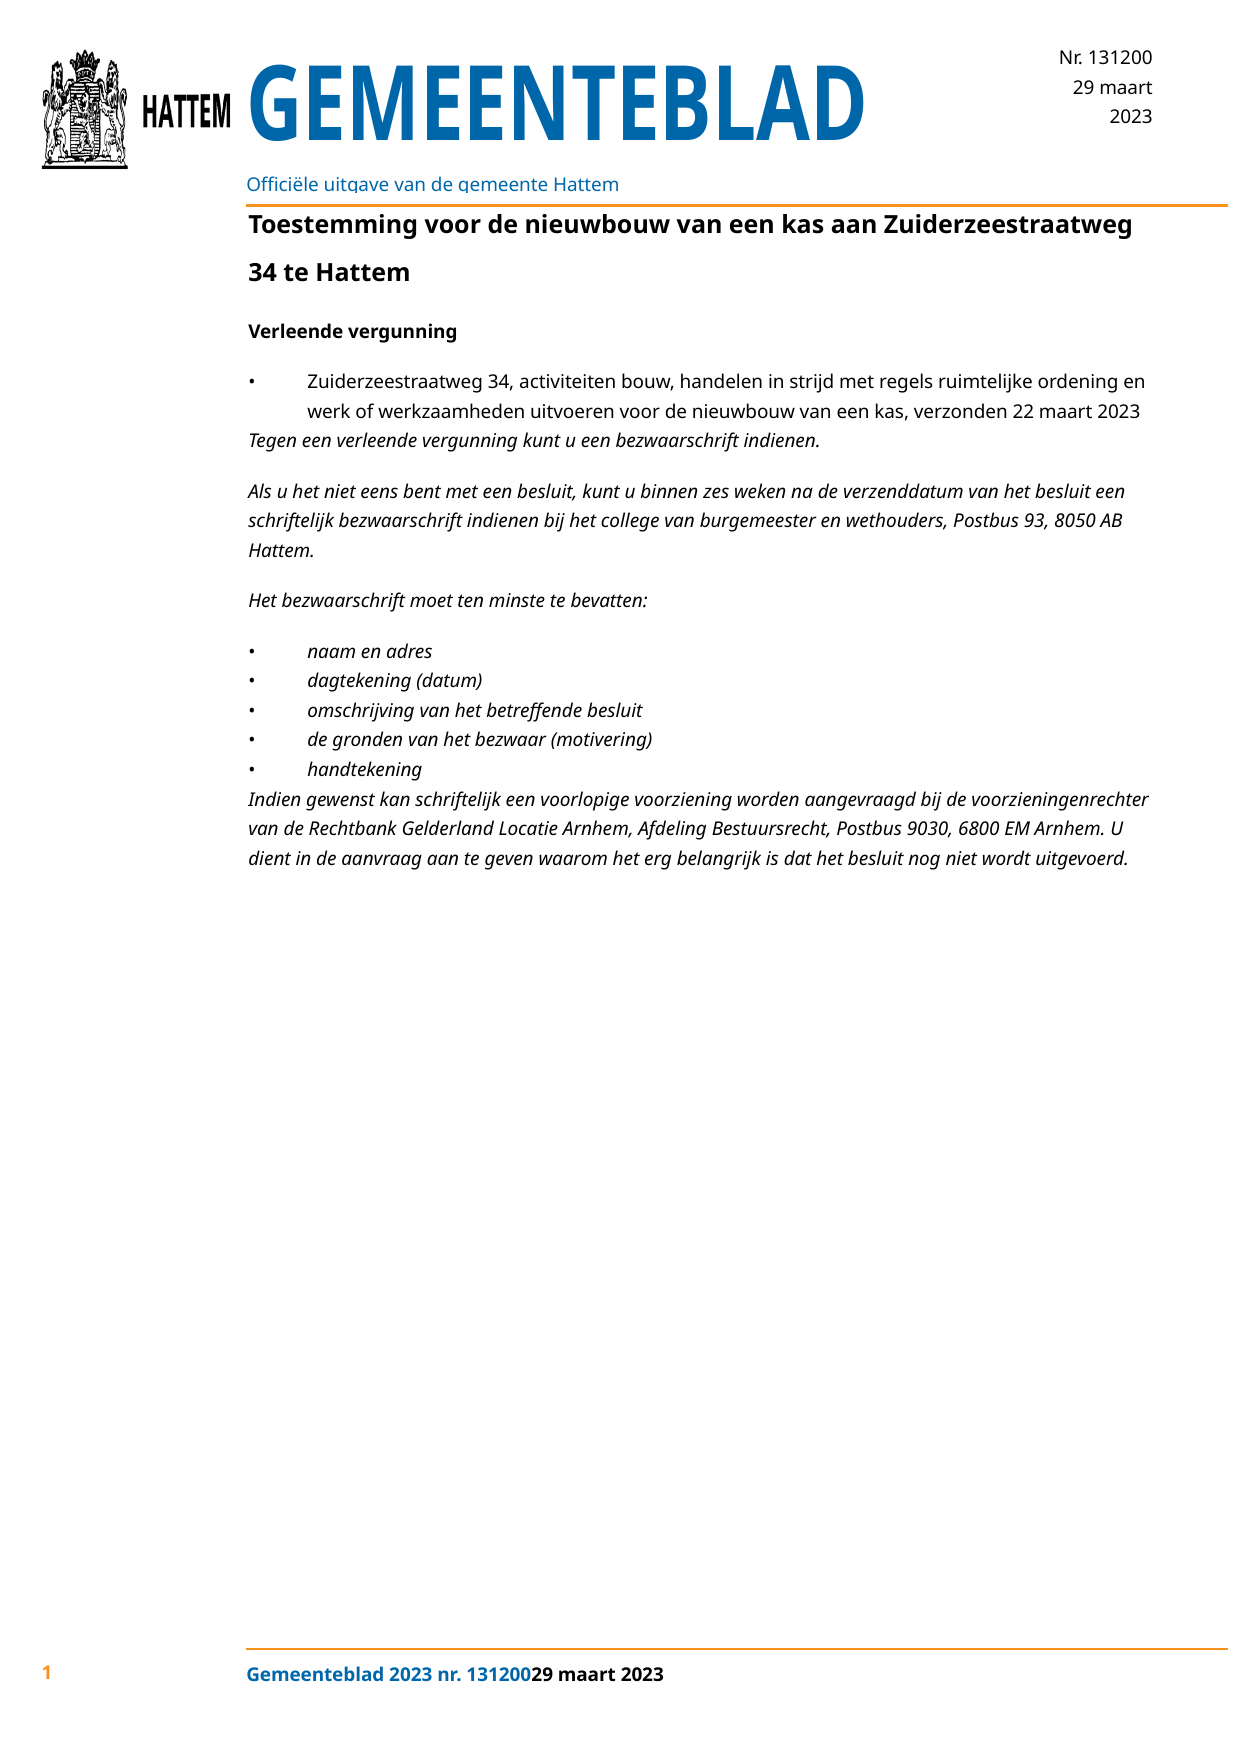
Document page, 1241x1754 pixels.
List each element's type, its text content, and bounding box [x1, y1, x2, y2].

text Als u het niet eens bent met een besluit, kunt u binnen zes weken na de verzenddatum van het besluit een schriftelijk bezwaarschrift indienen bij het college van burgemeester en wethouders, Postbus 93, 8050 AB Hattem. [248, 478, 1152, 563]
text Het bezwaarschrift moet ten minste te bevatten: [248, 587, 1152, 613]
text Verleende vergunning [248, 318, 1152, 344]
list omschrijving van het betreffende besluit [248, 697, 1152, 723]
text Toestemming voor de nieuwbouw van een kas aan Zuiderzeestraatweg 34 te Hattem [248, 207, 1152, 288]
picture [41, 47, 231, 172]
text Tegen een verleende vergunning kunt u een bezwaarschrift indienen. [248, 427, 1152, 453]
list dagtekening (datum) [248, 667, 1152, 693]
list de gronden van het bezwaar (motivering) [248, 727, 1152, 752]
list Zuiderzeestraatweg 34, activiteiten bouw, handelen in strijd met regels ruimtelijke ordening en werk of werkzaamheden uitvoeren voor de nieuwbouw van een kas, verzonden 22 maart 2023 [248, 368, 1152, 424]
list naam en adres [248, 638, 1152, 664]
text Indien gewenst kan schriftelijk een voorlopige voorziening worden aangevraagd bij de voorzieningenrechter van de Rechtbank Gelderland Locatie Arnhem, Afdeling Bestuursrecht, Postbus 9030, 6800 EM Arnhem. U dient in de aanvraag aan te geven waarom het erg belangrijk is dat het besluit nog niet wordt uitgevoerd. [248, 786, 1152, 871]
list handtekening [248, 756, 1152, 782]
